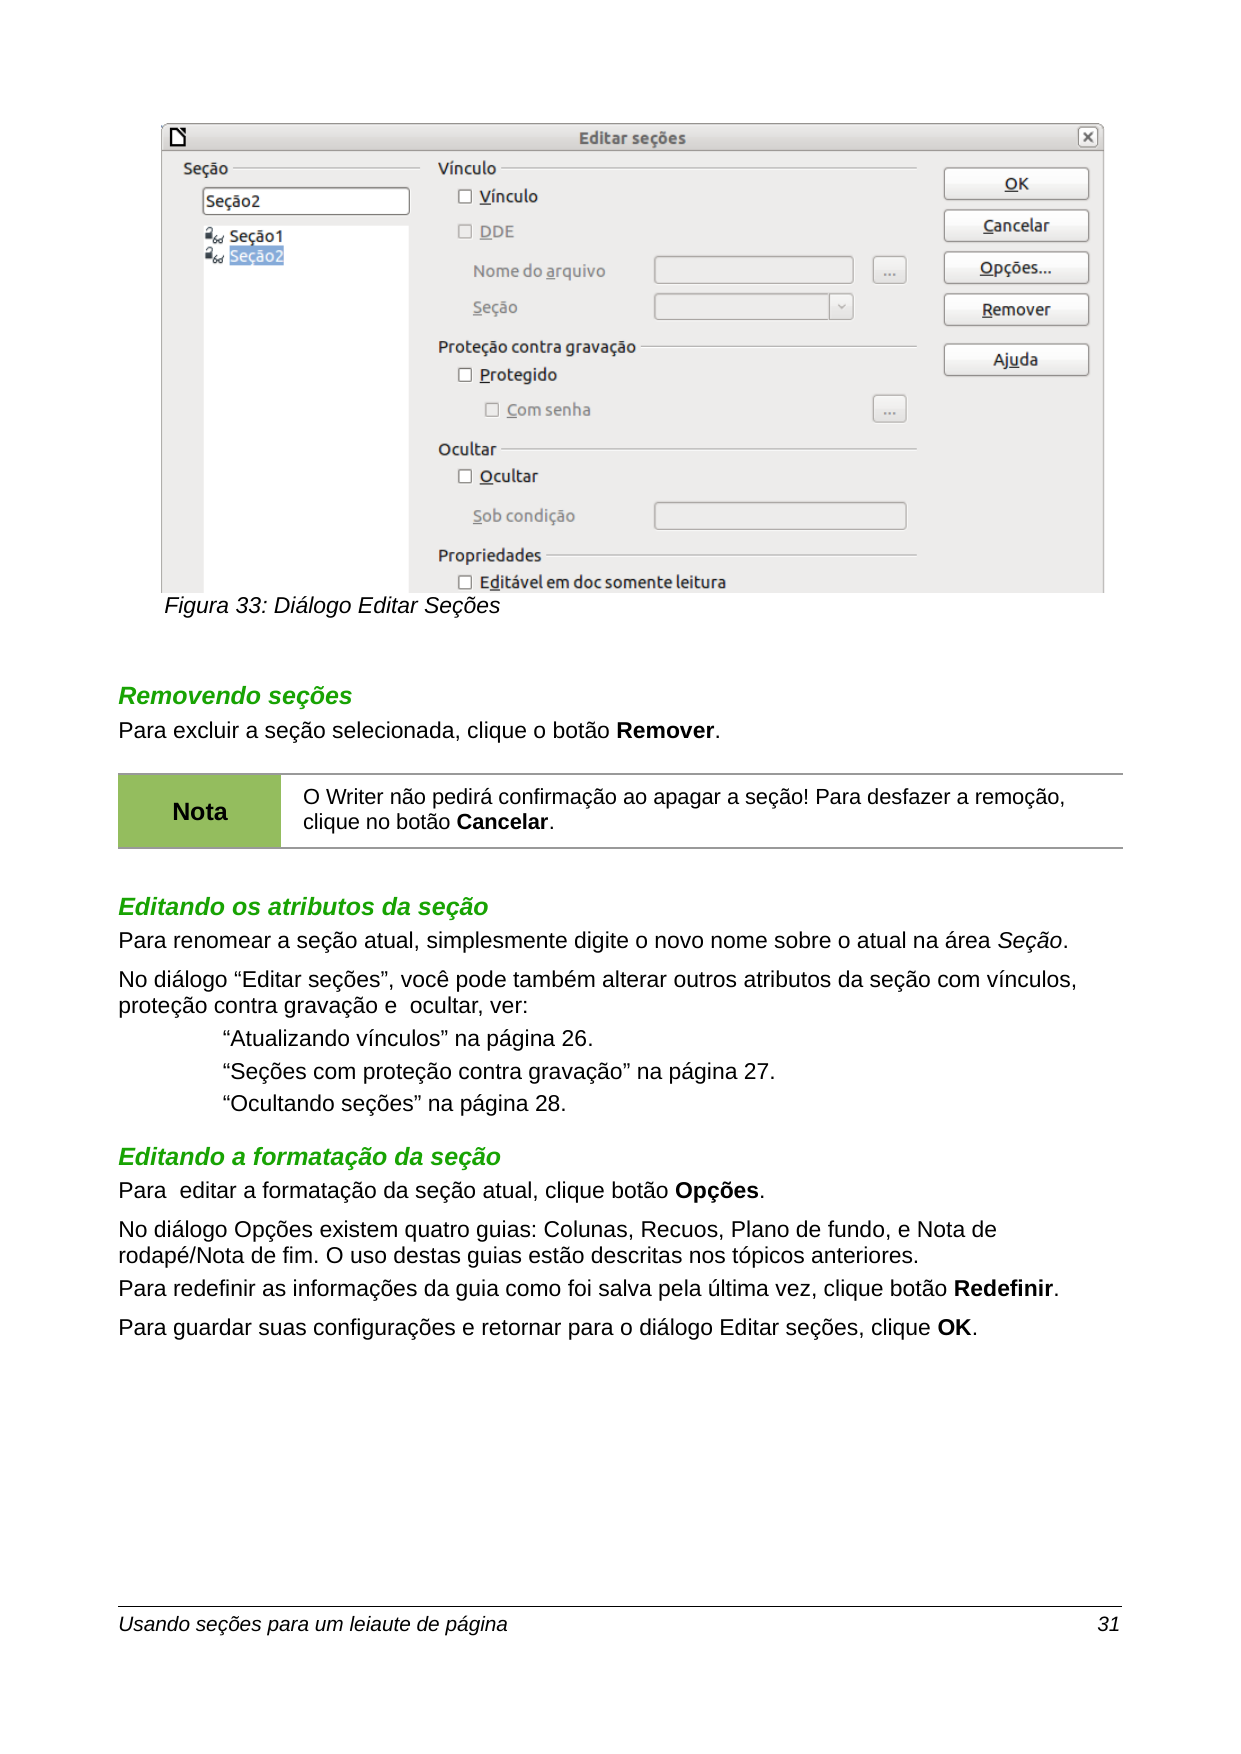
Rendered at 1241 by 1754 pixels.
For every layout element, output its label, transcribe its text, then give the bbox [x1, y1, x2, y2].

list “Seções com proteção contra gravação” na página 27. [193, 1058, 1122, 1084]
list “Ocultando seções” na página 28. [193, 1090, 1122, 1117]
list No diálogo Opções existem quatro guias: Colunas, Recuos, Plano de fundo, e Nota de rodapé/Nota de fim. O uso destas guias estão descritas nos tópicos anteriores. [118, 1216, 1122, 1268]
table_header Nota [118, 775, 281, 847]
subtitle Editando a formatação da seção [118, 1142, 1122, 1171]
list “Atualizando vínculos” na página 26. [193, 1025, 1122, 1051]
subtitle Removendo seções [118, 681, 1122, 710]
text Para editar a formatação da seção atual, clique botão Opções. [118, 1177, 1122, 1203]
text Para excluir a seção selecionada, clique o botão Remover. [118, 717, 1122, 743]
text Para renomear a seção atual, simplesmente digite o novo nome sobre o atual na área Seção. [118, 927, 1122, 953]
text Figura 33: Diálogo Editar Seções [164, 593, 1101, 619]
picture [161, 122, 1105, 593]
text Para guardar suas configurações e retornar para o diálogo Editar seções, clique OK. [118, 1314, 1122, 1340]
subtitle Editando os atributos da seção [118, 892, 1122, 921]
text Para redefinir as informações da guia como foi salva pela última vez, clique botão Redefinir. [118, 1275, 1122, 1301]
list No diálogo “Editar seções”, você pode também alterar outros atributos da seção com vínculos, proteção contra gravação e ocultar, ver: [118, 966, 1122, 1019]
table_header O Writer não pedirá confirmação ao apagar a seção! Para desfazer a remoção, clique no botão Cancelar. [281, 775, 1122, 847]
